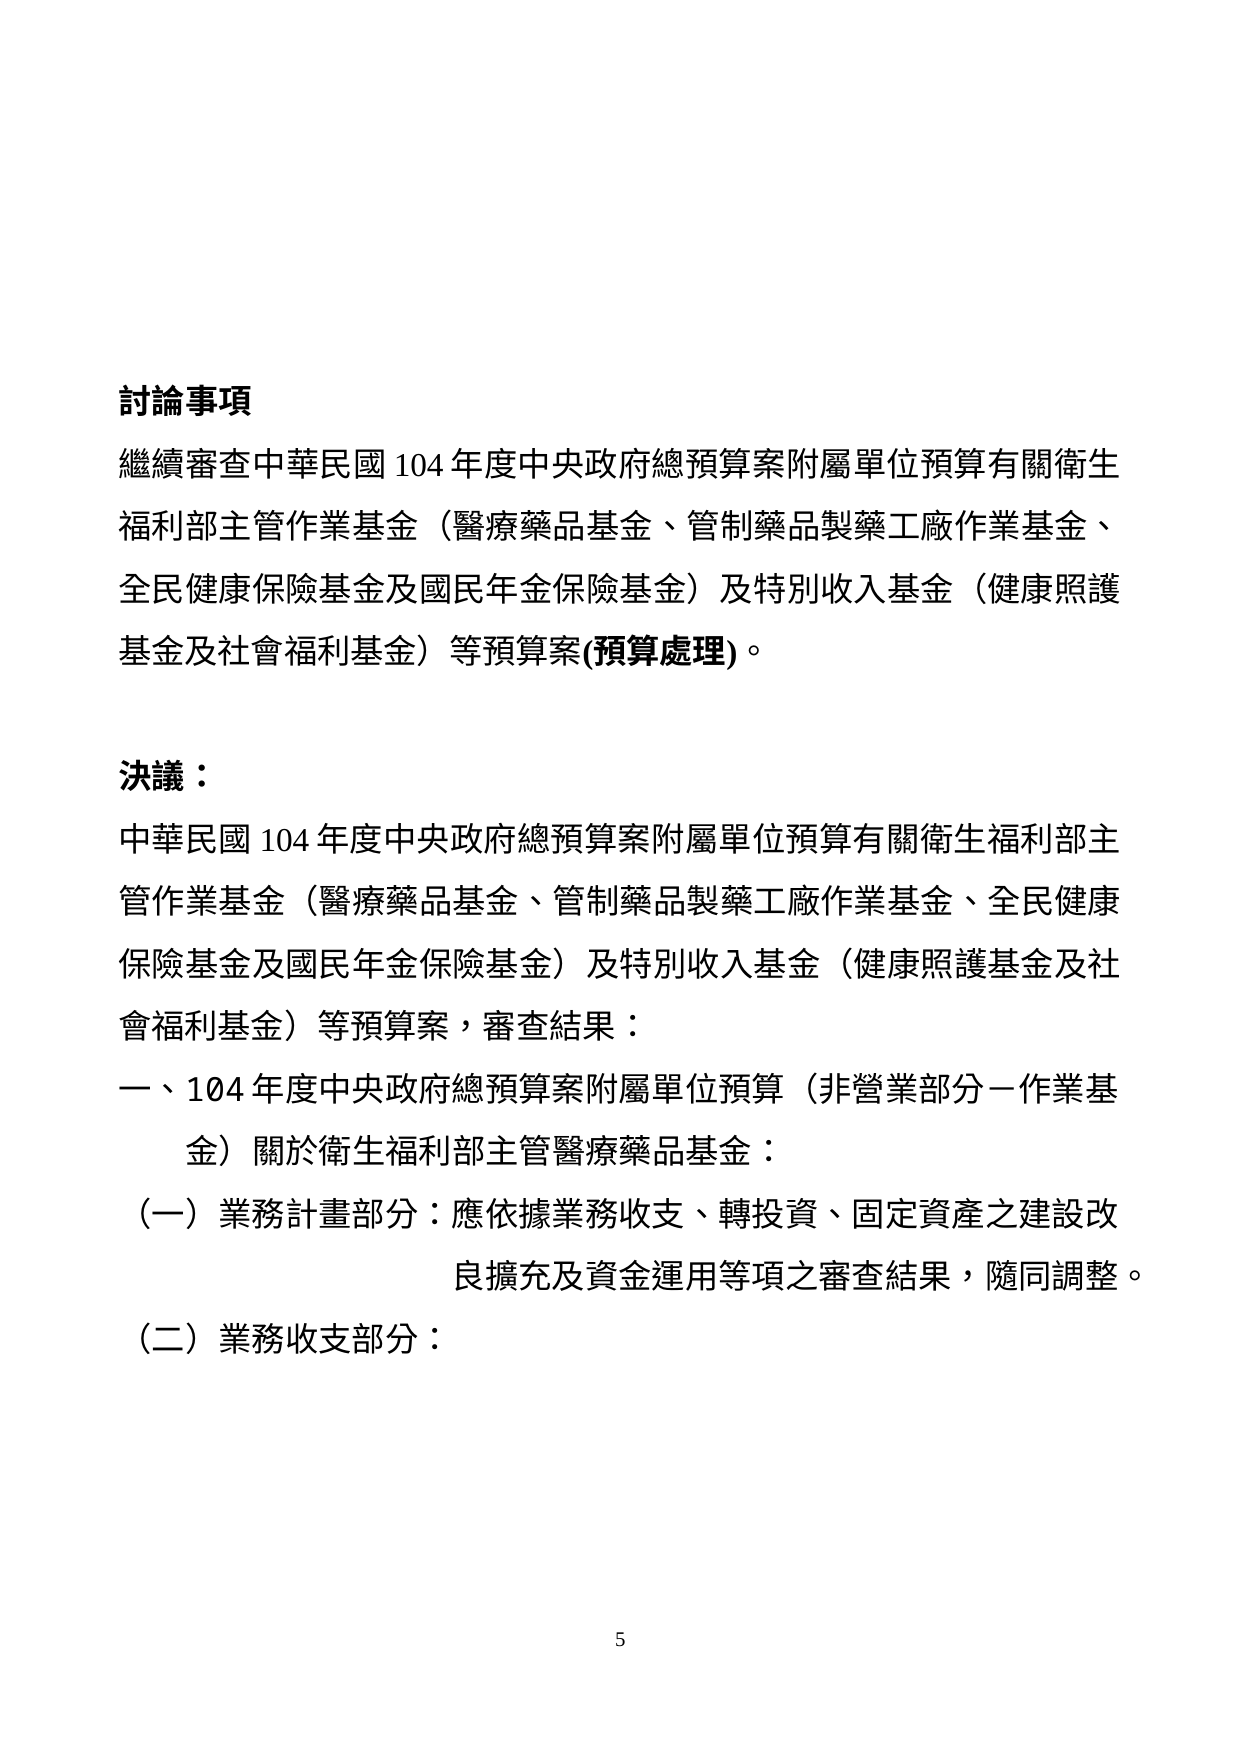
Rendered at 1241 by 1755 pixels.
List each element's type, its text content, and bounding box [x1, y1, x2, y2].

text （二）業務收支部分： [118, 1295, 1122, 1358]
text 一、104年度中央政府總預算案附屬單位預算（非營業部分－作業基金）關於衛生福利部主管醫療藥品基金： [118, 1045, 1122, 1170]
text 決議： [118, 733, 1122, 795]
text （一）業務計畫部分：應依據業務收支、轉投資、固定資產之建設改良擴充及資金運用等項之審查結果，隨同調整。 [118, 1170, 1123, 1295]
text 繼續審查中華民國104年度中央政府總預算案附屬單位預算有關衛生福利部主管作業基金（醫療藥品基金、管制藥品製藥工廠作業基金、全民健康保險基金及國民年金保險基金）及特別收入基金（健康照護基金及社會福利基金）等預算案(預算處理)。 [118, 420, 1122, 670]
text 中華民國104年度中央政府總預算案附屬單位預算有關衛生福利部主管作業基金（醫療藥品基金、管制藥品製藥工廠作業基金、全民健康保險基金及國民年金保險基金）及特別收入基金（健康照護基金及社會福利基金）等預算案，審查結果： [118, 795, 1122, 1045]
text 討論事項 [118, 358, 1122, 420]
